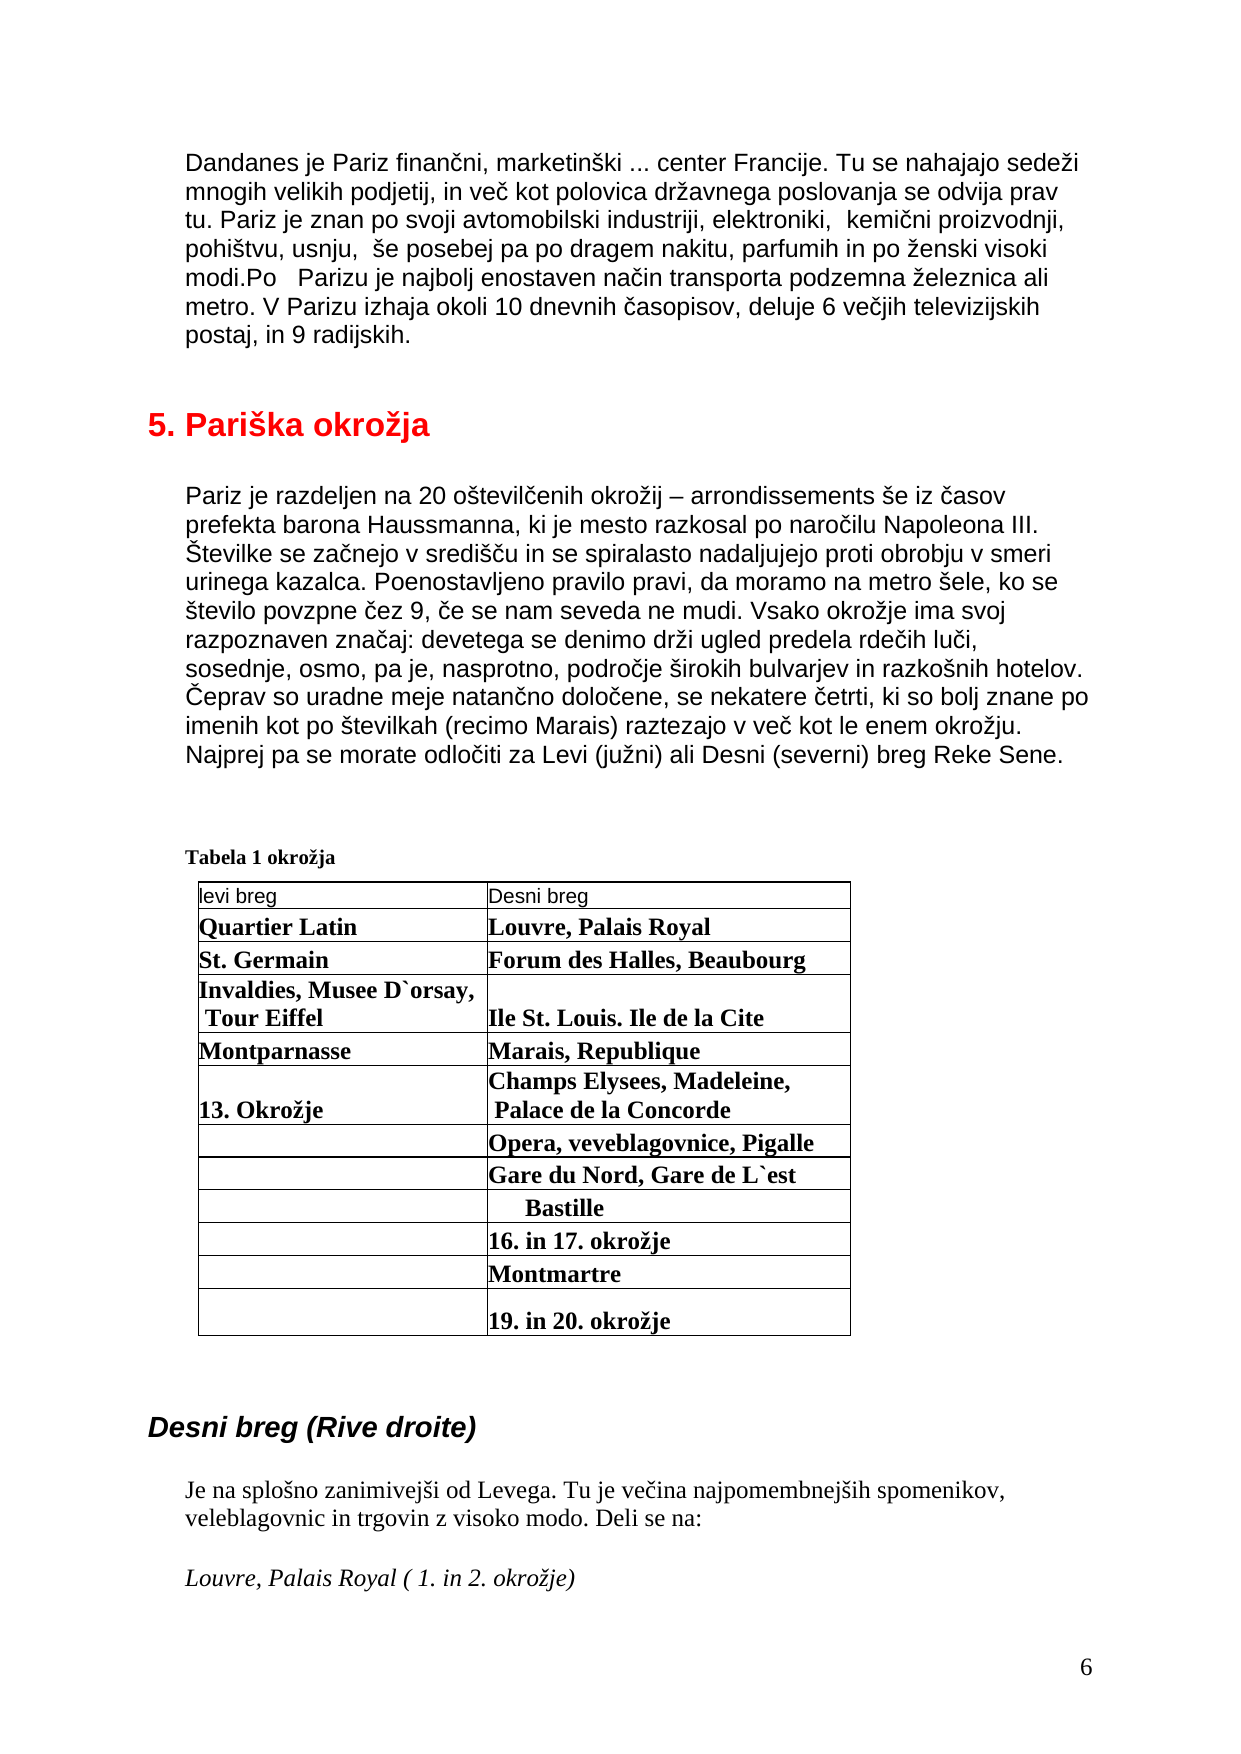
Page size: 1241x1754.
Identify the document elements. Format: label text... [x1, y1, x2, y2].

text Tabela 1 okrožja [185, 845, 1092, 869]
table_cell [199, 1223, 487, 1255]
table_cell [199, 1158, 487, 1189]
table_cell Montparnasse [199, 1033, 487, 1065]
subtitle Pariz je razdeljen na 20 oštevilčenih okrožij – arrondissements še iz časov prefekta barona Haussmanna, ki je mesto razkosal po naročilu Napoleona III. Številke se začnejo v središču in se spiralasto nadaljujejo proti obrobju v smeri urinega kazalca. Poenostavljeno pravilo pravi, da moramo na metro šele, ko se število povzpne čez 9, če se nam seveda ne mudi. Vsako okrožje ima svoj razpoznaven značaj: devetega se denimo drži ugled predela rdečih luči, sosednje, osmo, pa je, nasprotno, področje širokih bulvarjev in razkošnih hotelov. Čeprav so uradne meje natančno določene, se nekatere četrti, ki so bolj znane po imenih kot po številkah (recimo Marais) raztezajo v več kot le enem okrožju. Najprej pa se morate odločiti za Levi (južni) ali Desni (severni) breg Reke Sene. [185, 481, 1092, 769]
table_cell Champs Elysees, Madeleine, Palace de la Concorde [488, 1066, 850, 1123]
table_cell Forum des Halles, Beaubourg [488, 942, 850, 974]
table_cell Louvre, Palais Royal [488, 909, 850, 941]
table_cell St. Germain [199, 942, 487, 974]
table_cell [199, 1289, 487, 1335]
subtitle Je na splošno zanimivejši od Levega. Tu je večina najpomembnejših spomenikov, veleblagovnic in trgovin z visoko modo. Deli se na: [185, 1475, 1092, 1532]
table_cell [199, 1190, 487, 1222]
table_cell Invaldies, Musee D`orsay, Tour Eiffel [199, 975, 487, 1032]
table_cell 13. Okrožje [199, 1066, 487, 1123]
table_cell 19. in 20. okrožje [488, 1289, 850, 1335]
table_cell Gare du Nord, Gare de L`est [488, 1158, 850, 1189]
subtitle Louvre, Palais Royal ( 1. in 2. okrožje) [185, 1563, 1092, 1592]
table_cell Bastille [488, 1190, 850, 1222]
table_header levi breg [199, 883, 487, 908]
table_cell [199, 1256, 487, 1288]
table_cell [199, 1125, 487, 1156]
subtitle Desni breg (Rive droite) [148, 1410, 1092, 1443]
table_header Desni breg [488, 883, 850, 908]
table_cell Opera, veveblagovnice, Pigalle [488, 1125, 850, 1156]
table_cell Montmartre [488, 1256, 850, 1288]
table_cell Ile St. Louis. Ile de la Cite [488, 975, 850, 1032]
subtitle Dandanes je Pariz finančni, marketinški ... center Francije. Tu se nahajajo sedeži mnogih velikih podjetij, in več kot polovica državnega poslovanja se odvija prav tu. Pariz je znan po svoji avtomobilski industriji, elektroniki, kemični proizvodnji, pohištvu, usnju, še posebej pa po dragem nakitu, parfumih in po ženski visoki modi.Po Parizu je najbolj enostaven način transporta podzemna železnica ali metro. V Parizu izhaja okoli 10 dnevnih časopisov, deluje 6 večjih televizijskih postaj, in 9 radijskih. [185, 148, 1092, 349]
table_cell Quartier Latin [199, 909, 487, 941]
table_cell Marais, Republique [488, 1033, 850, 1065]
table_cell 16. in 17. okrožje [488, 1223, 850, 1255]
subtitle Pariška okrožja [148, 405, 1092, 444]
